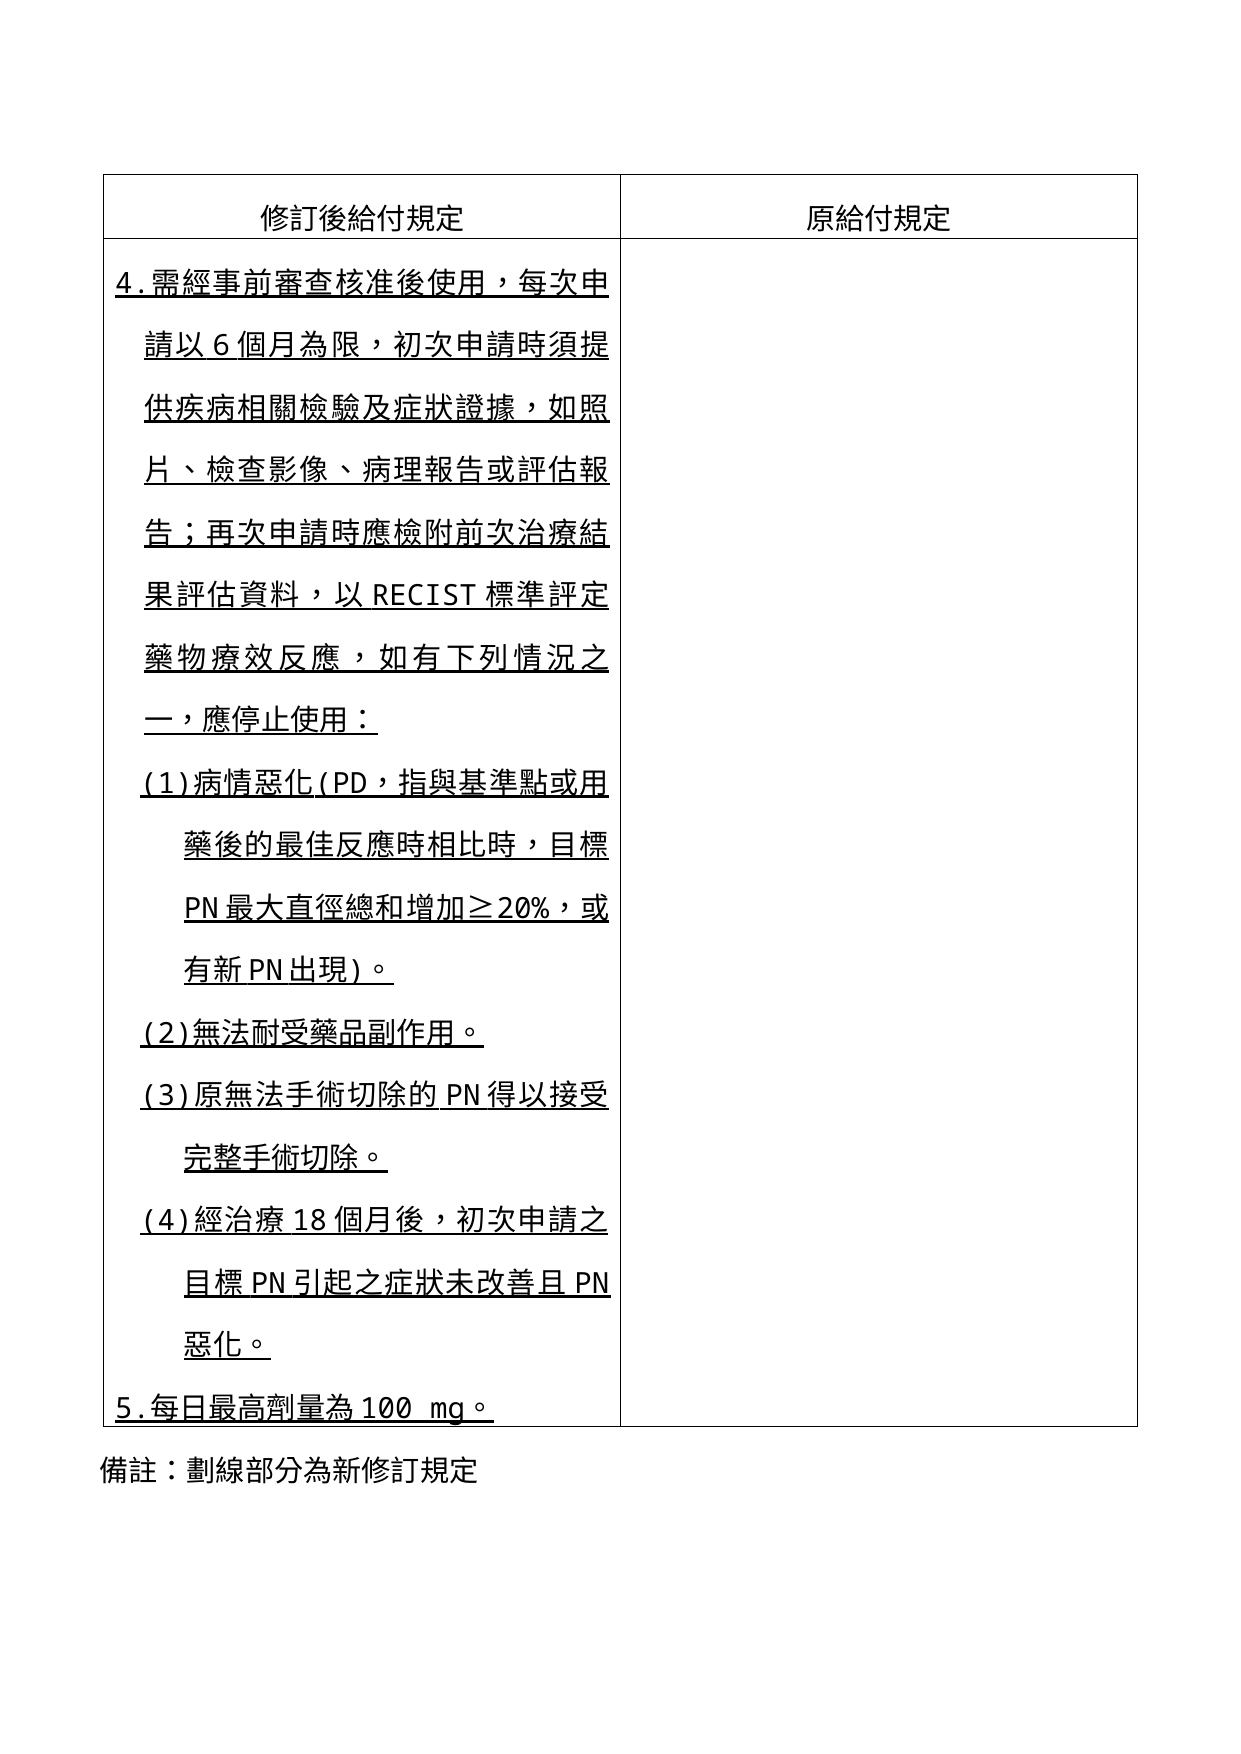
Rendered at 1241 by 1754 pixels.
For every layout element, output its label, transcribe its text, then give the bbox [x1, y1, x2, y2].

text 備註：劃線部分為新修訂規定 [99, 1427, 1053, 1490]
table_cell [621, 239, 1137, 1426]
table_cell 4.需經事前審查核准後使用，每次申請以6個月為限，初次申請時須提供疾病相關檢驗及症狀證據，如照片、檢查影像、病理報告或評估報告；再次申請時應檢附前次治療結果評估資料，以RECIST標準評定藥物療效反應，如有下列情況之一，應停止使用： (1)病情惡化(PD，指與基準點或用藥後的最佳反應時相比時，目標PN最大直徑總和增加≥20%，或有新PN出現)。 (2)無法耐受藥品副作用。 (3)原無法手術切除的PN得以接受完整手術切除。 (4)經治療18個月後，初次申請之目標PN引起之症狀未改善且PN惡化。 5.每日最高劑量為100 mg。 [104, 239, 620, 1426]
table_header 修訂後給付規定 [104, 175, 620, 238]
table_header 原給付規定 [621, 175, 1137, 238]
